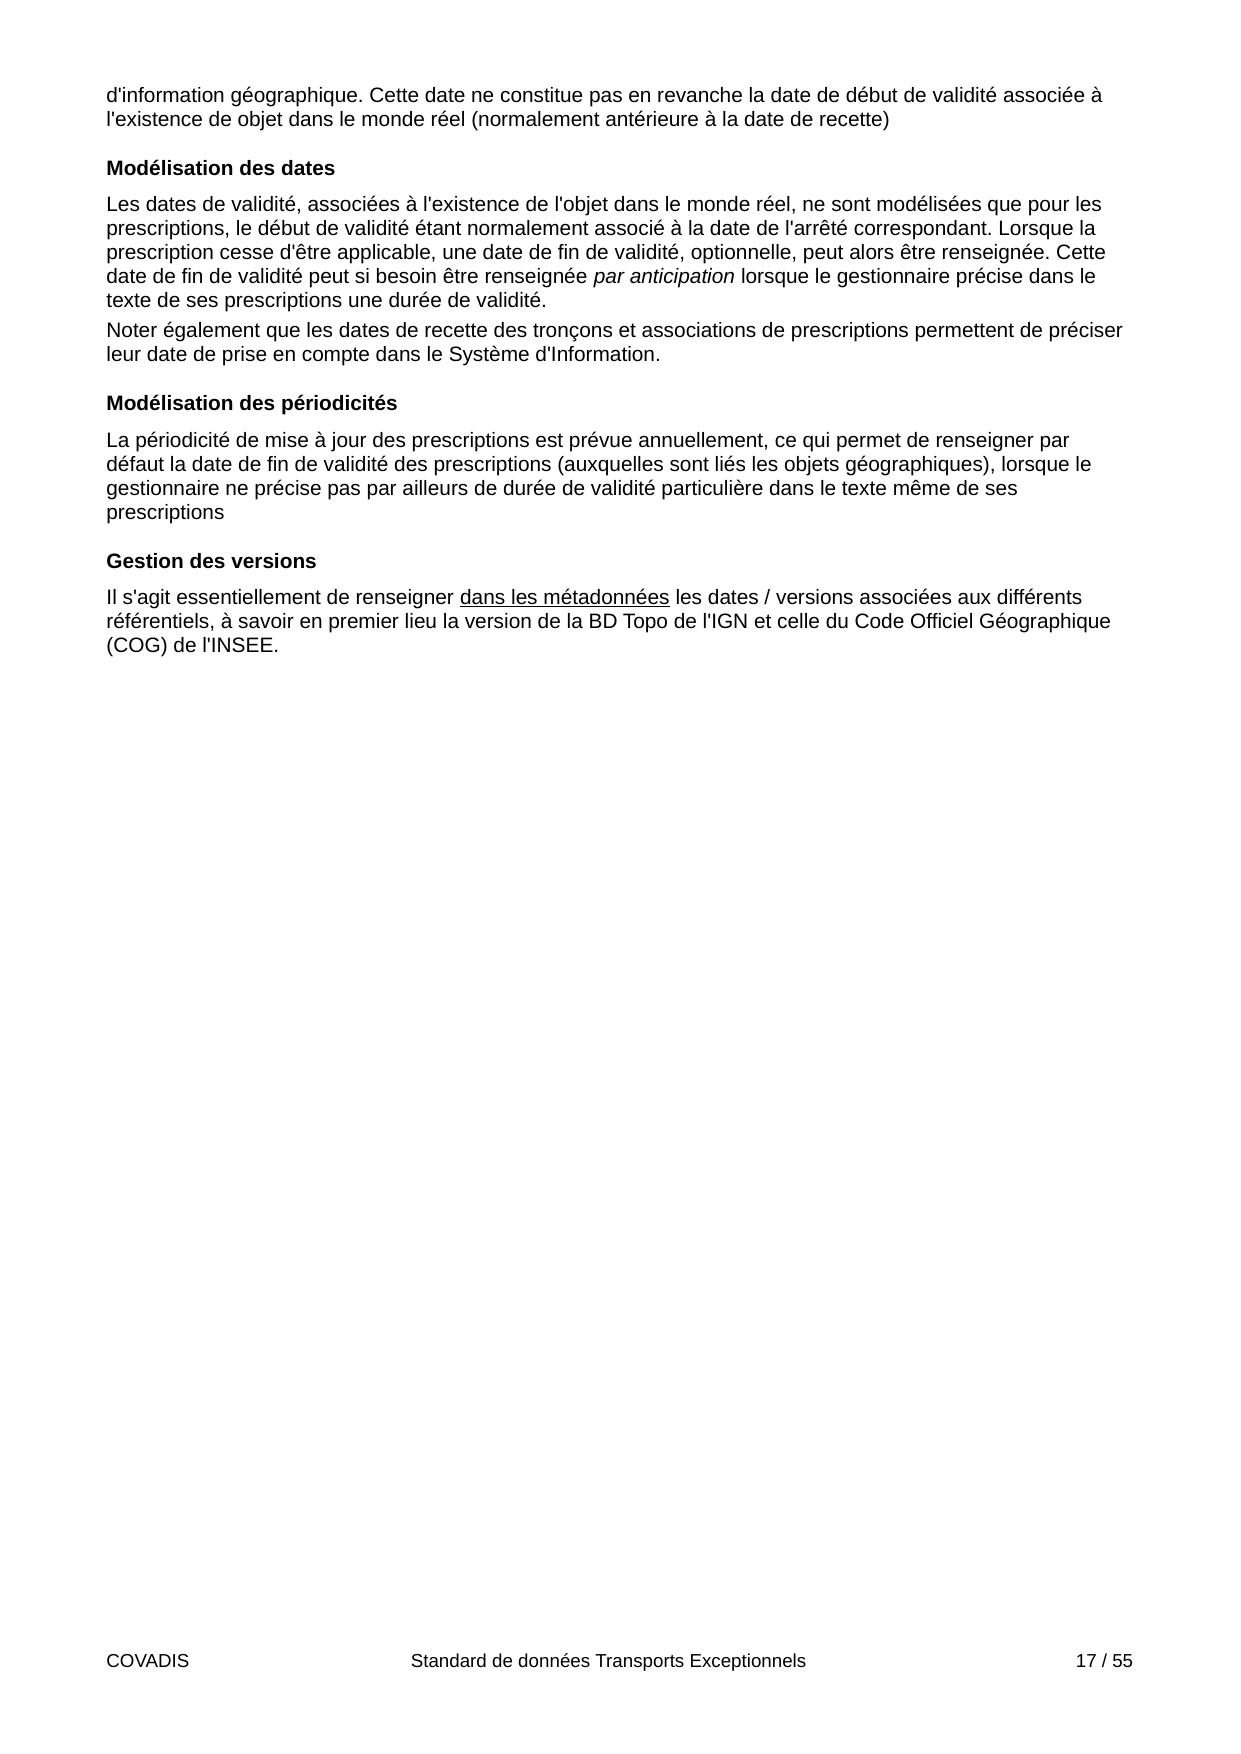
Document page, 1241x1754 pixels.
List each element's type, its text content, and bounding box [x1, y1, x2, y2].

text d'information géographique. Cette date ne constitue pas en revanche la date de début de validité associée à l'existence de objet dans le monde réel (normalement antérieure à la date de recette) [106, 83, 1134, 131]
text Il s'agit essentiellement de renseigner dans les métadonnées les dates / versions associées aux différents référentiels, à savoir en premier lieu la version de la BD Topo de l'IGN et celle du Code Officiel Géographique (COG) de l'INSEE. [106, 585, 1134, 657]
subtitle Modélisation des périodicités [106, 391, 1134, 415]
text Noter également que les dates de recette des tronçons et associations de prescriptions permettent de préciser leur date de prise en compte dans le Système d'Information. [106, 318, 1134, 366]
subtitle Gestion des versions [106, 548, 1134, 572]
text Les dates de validité, associées à l'existence de l'objet dans le monde réel, ne sont modélisées que pour les prescriptions, le début de validité étant normalement associé à la date de l'arrêté correspondant. Lorsque la prescription cesse d'être applicable, une date de fin de validité, optionnelle, peut alors être renseignée. Cette date de fin de validité peut si besoin être renseignée par anticipation lorsque le gestionnaire précise dans le texte de ses prescriptions une durée de validité. [106, 192, 1134, 312]
text La périodicité de mise à jour des prescriptions est prévue annuellement, ce qui permet de renseigner par défaut la date de fin de validité des prescriptions (auxquelles sont liés les objets géographiques), lorsque le gestionnaire ne précise pas par ailleurs de durée de validité particulière dans le texte même de ses prescriptions [106, 428, 1134, 523]
subtitle Modélisation des dates [106, 156, 1134, 179]
